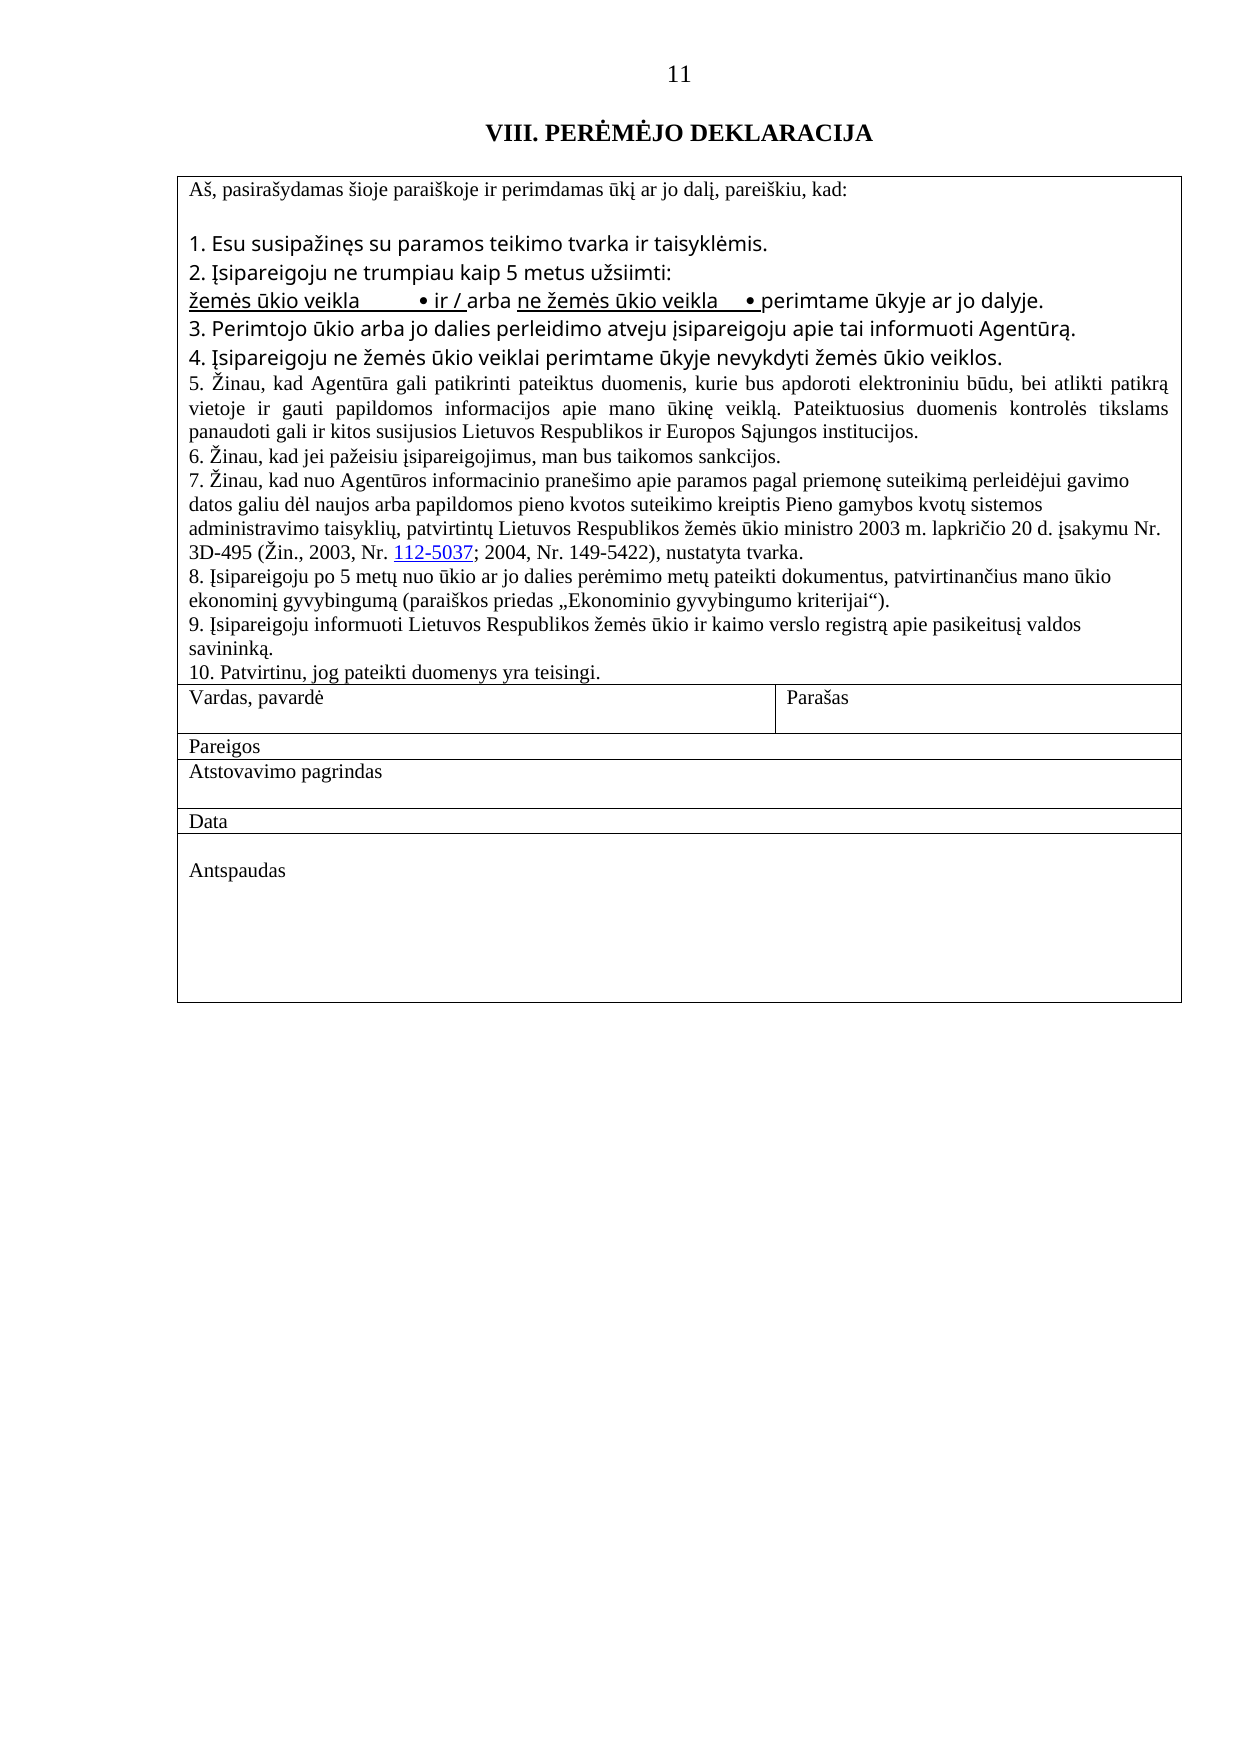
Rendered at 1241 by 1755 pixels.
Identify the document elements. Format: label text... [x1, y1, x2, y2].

text VIII. PERĖMĖJO DEKLARACIJA [177, 118, 1181, 147]
table_cell Pareigos [178, 734, 1181, 758]
table_cell Data [178, 809, 1181, 833]
table_header Aš, pasirašydamas šioje paraiškoje ir perimdamas ūkį ar jo dalį, pareiškiu, kad: 1. Esu susipažinęs su paramos teikimo tvarka ir taisyklėmis. 2. Įsipareigoju ne trumpiau kaip 5 metus užsiimti: žemės ūkio veikla  ir / arba ne žemės ūkio veikla  perimtame ūkyje ar jo dalyje. 3. Perimtojo ūkio arba jo dalies perleidimo atveju įsipareigoju apie tai informuoti Agentūrą. 4. Įsipareigoju ne žemės ūkio veiklai perimtame ūkyje nevykdyti žemės ūkio veiklos. 5. Žinau, kad Agentūra gali patikrinti pateiktus duomenis, kurie bus apdoroti elektroniniu būdu, bei atlikti patikrą vietoje ir gauti papildomos informacijos apie mano ūkinę veiklą. Pateiktuosius duomenis kontrolės tikslams panaudoti gali ir kitos susijusios Lietuvos Respublikos ir Europos Sąjungos institucijos. 6. Žinau, kad jei pažeisiu įsipareigojimus, man bus taikomos sankcijos. 7. Žinau, kad nuo Agentūros informacinio pranešimo apie paramos pagal priemonę suteikimą perleidėjui gavimo datos galiu dėl naujos arba papildomos pieno kvotos suteikimo kreiptis Pieno gamybos kvotų sistemos administravimo taisyklių, patvirtintų Lietuvos Respublikos žemės ūkio ministro 2003 m. lapkričio 20 d. įsakymu Nr. 3D-495 (Žin., 2003, Nr. 112-5037; 2004, Nr. 149-5422), nustatyta tvarka. 8. Įsipareigoju po 5 metų nuo ūkio ar jo dalies perėmimo metų pateikti dokumentus, patvirtinančius mano ūkio ekonominį gyvybingumą (paraiškos priedas „Ekonominio gyvybingumo kriterijai“). 9. Įsipareigoju informuoti Lietuvos Respublikos žemės ūkio ir kaimo verslo registrą apie pasikeitusį valdos savininką. 10. Patvirtinu, jog pateikti duomenys yra teisingi. [178, 177, 1181, 684]
table_cell Atstovavimo pagrindas [178, 760, 1181, 808]
table_cell Vardas, pavardė [178, 685, 775, 733]
table_cell Antspaudas [178, 834, 1181, 1002]
table_cell Parašas [776, 685, 1181, 733]
